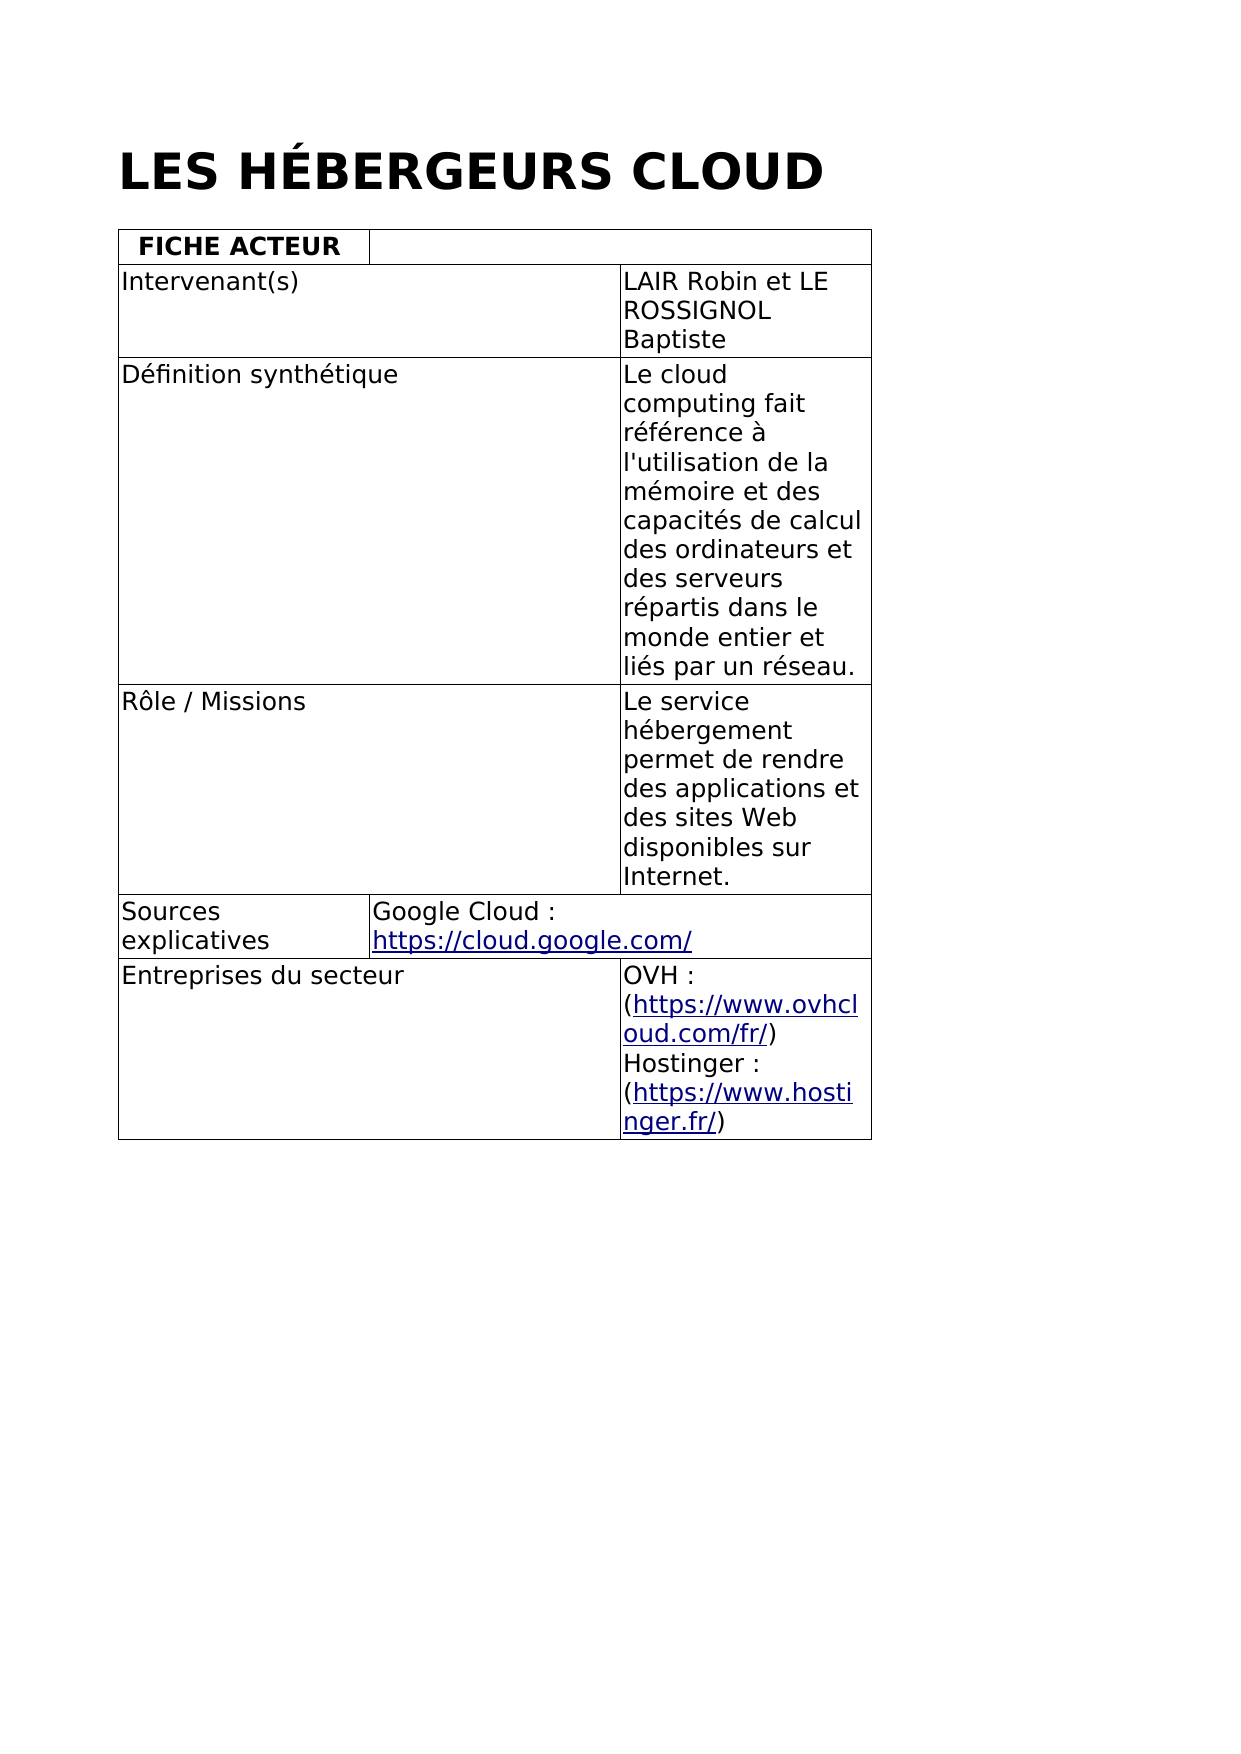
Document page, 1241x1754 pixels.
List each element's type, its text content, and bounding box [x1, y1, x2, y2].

table_cell Entreprises du secteur [119, 959, 620, 1139]
table_cell OVH : (https://www.ovhcloud.com/fr/) Hostinger :(https://www.hostinger.fr/) [621, 959, 871, 1139]
table_cell Le service hébergement permet de rendre des applications et des sites Web disponibles sur Internet. [621, 685, 871, 894]
table_cell Rôle / Missions [119, 685, 620, 894]
table_cell LAIR Robin et LE ROSSIGNOL Baptiste [621, 265, 871, 357]
table_header FICHE ACTEUR [119, 230, 369, 264]
table_cell Intervenant(s) [119, 265, 620, 357]
table_cell Google Cloud : https://cloud.google.com/ [370, 895, 871, 958]
table_cell Définition synthétique [119, 358, 620, 684]
table_cell Le cloud computing fait référence à l'utilisation de la mémoire et des capacités de calcul des ordinateurs et des serveurs répartis dans le monde entier et liés par un réseau. [621, 358, 871, 684]
table_header [370, 230, 871, 264]
table_cell Sources explicatives [119, 895, 369, 958]
subtitle LES HÉBERGEURS CLOUD [118, 143, 1122, 201]
